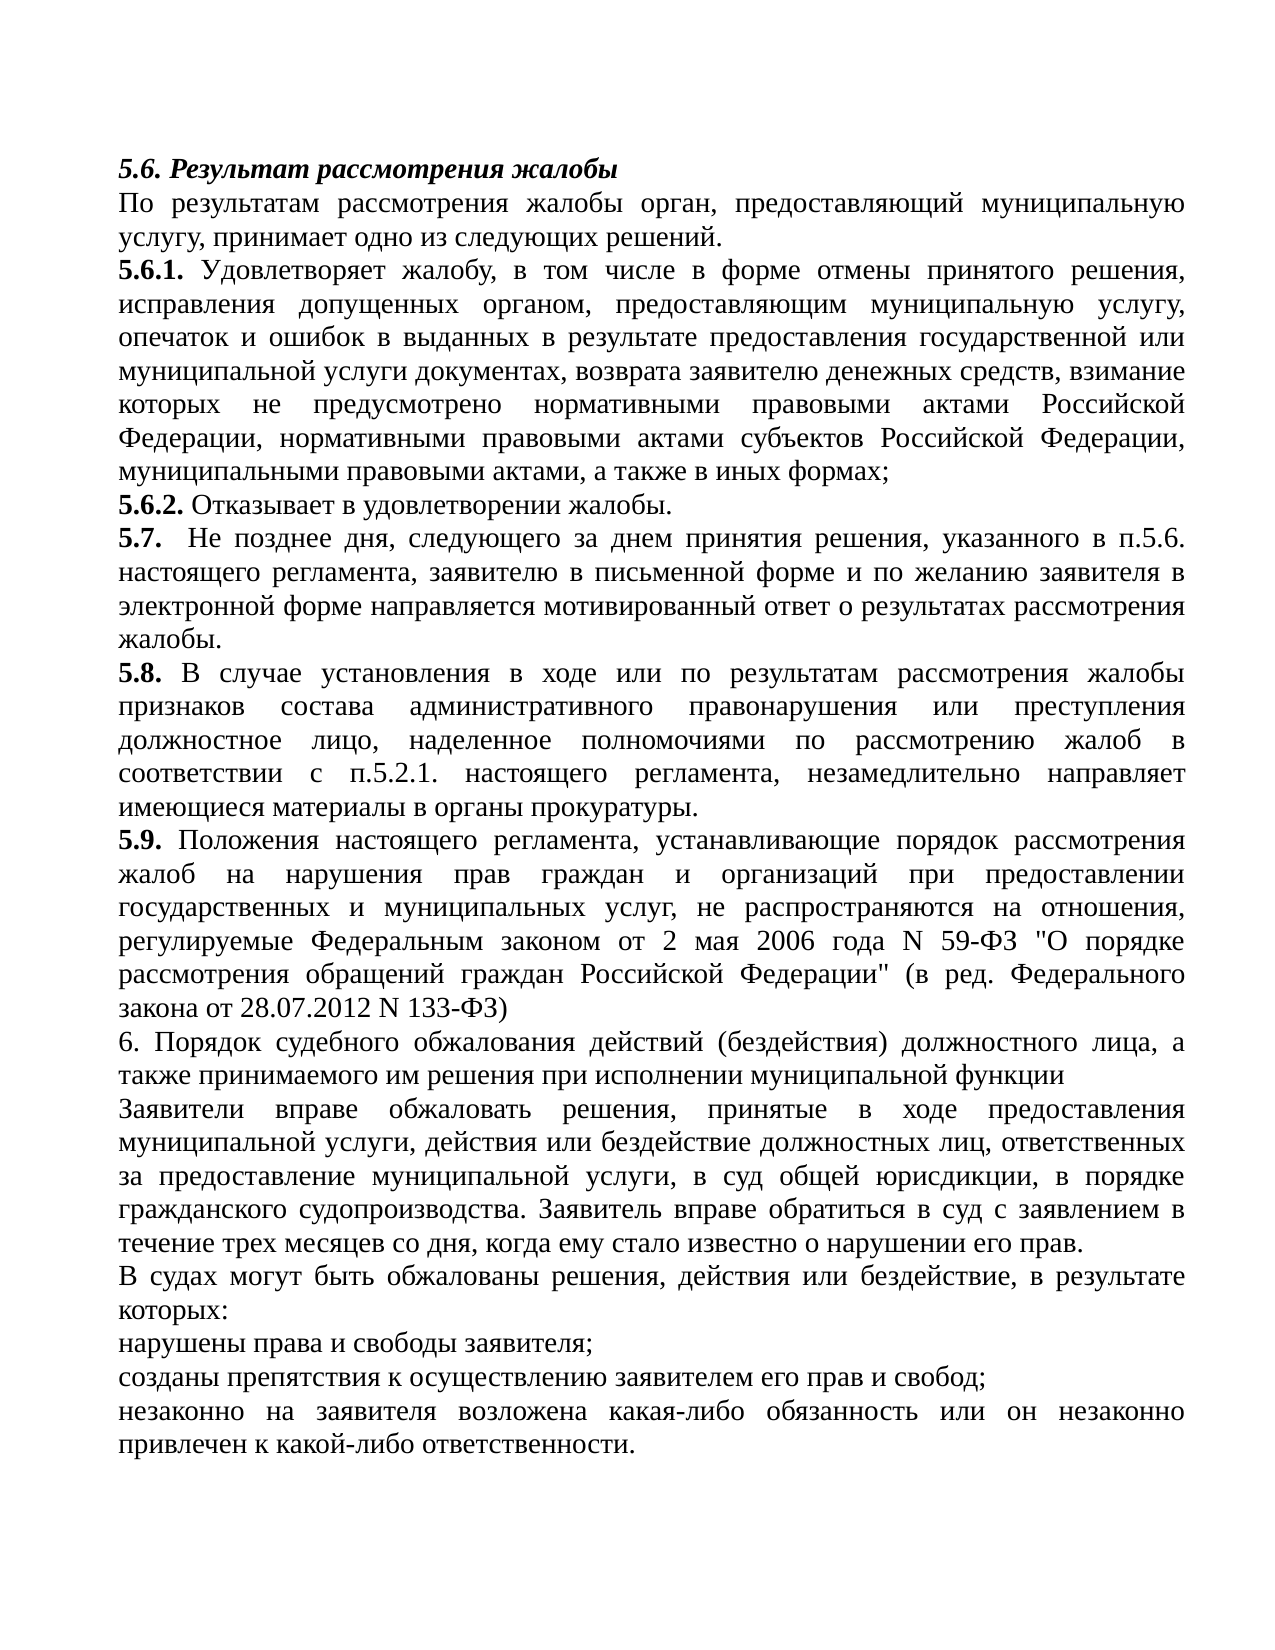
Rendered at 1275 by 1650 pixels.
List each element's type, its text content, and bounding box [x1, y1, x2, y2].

text 5.9. Положения настоящего регламента, устанавливающие порядок рассмотрения жалоб на нарушения прав граждан и организаций при предоставлении государственных и муниципальных услуг, не распространяются на отношения, регулируемые Федеральным законом от 2 мая 2006 года N 59-ФЗ "О порядке рассмотрения обращений граждан Российской Федерации" (в ред. Федерального закона от 28.07.2012 N 133-ФЗ) [118, 822, 1186, 1024]
text 5.6.1. Удовлетворяет жалобу, в том числе в форме отмены принятого решения, исправления допущенных органом, предоставляющим муниципальную услугу, опечаток и ошибок в выданных в результате предоставления государственной или муниципальной услуги документах, возврата заявителю денежных средств, взимание которых не предусмотрено нормативными правовыми актами Российской Федерации, нормативными правовыми актами субъектов Российской Федерации, муниципальными правовыми актами, а также в иных формах; [118, 252, 1186, 487]
text незаконно на заявителя возложена какая-либо обязанность или он незаконно привлечен к какой-либо ответственности. [118, 1393, 1186, 1460]
text 5.6. Результат рассмотрения жалобы [118, 152, 1186, 185]
text 5.8. В случае установления в ходе или по результатам рассмотрения жалобы признаков состава административного правонарушения или преступления должностное лицо, наделенное полномочиями по рассмотрению жалоб в соответствии с п.5.2.1. настоящего регламента, незамедлительно направляет имеющиеся материалы в органы прокуратуры. [118, 655, 1186, 822]
text 5.7. Не позднее дня, следующего за днем принятия решения, указанного в п.5.6. настоящего регламента, заявителю в письменной форме и по желанию заявителя в электронной форме направляется мотивированный ответ о результатах рассмотрения жалобы. [118, 521, 1186, 655]
text созданы препятствия к осуществлению заявителем его прав и свобод; [118, 1359, 1186, 1393]
text 5.6.2. Отказывает в удовлетворении жалобы. [118, 487, 1186, 521]
text нарушены права и свободы заявителя; [118, 1326, 1186, 1359]
text По результатам рассмотрения жалобы орган, предоставляющий муниципальную услугу, принимает одно из следующих решений. [118, 185, 1186, 252]
text Заявители вправе обжаловать решения, принятые в ходе предоставления муниципальной услуги, действия или бездействие должностных лиц, ответственных за предоставление муниципальной услуги, в суд общей юрисдикции, в порядке гражданского судопроизводства. Заявитель вправе обратиться в суд с заявлением в течение трех месяцев со дня, когда ему стало известно о нарушении его прав. [118, 1091, 1186, 1258]
text В судах могут быть обжалованы решения, действия или бездействие, в результате которых: [118, 1258, 1186, 1326]
text 6. Порядок судебного обжалования действий (бездействия) должностного лица, а также принимаемого им решения при исполнении муниципальной функции [118, 1024, 1186, 1091]
